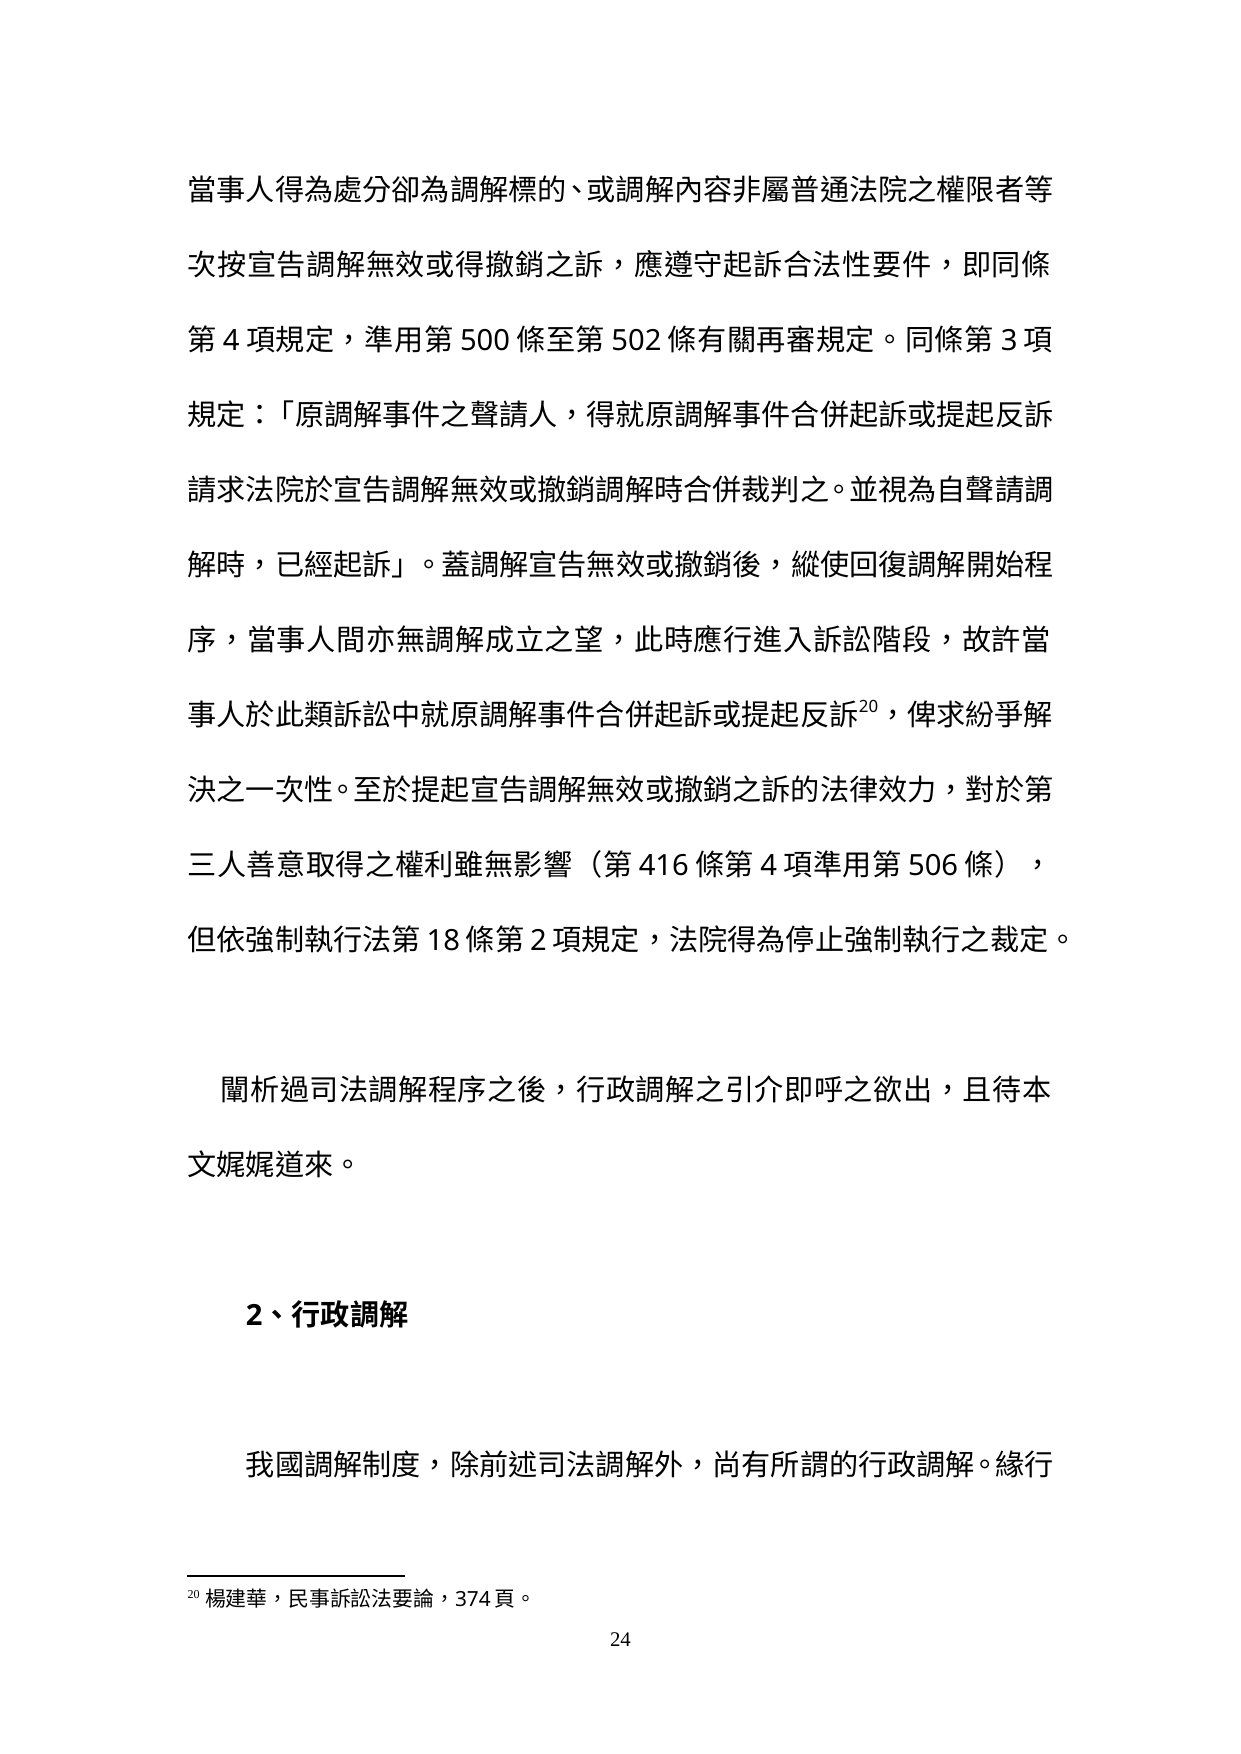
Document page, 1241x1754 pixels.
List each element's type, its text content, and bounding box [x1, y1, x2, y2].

text 緣民事訴訟法第416條第2項：「調解有無效或得撤銷之原因者，當事人得向原法院提起宣告調解無效或撤銷調解之訴」。按此類訴訟為訴訟法上形成之訴，賦予當事人訴訟法上之形成權，以救濟調解程序之瑕疵。調解無效原因包含實體法上及程序法上之原因，後者可分為得補正及不得補正兩類，得補正類型如當事人欠缺訴訟能力或代理人無代理權等；不得補正類型如當事人欠缺當事人適格、事項非當事人得為處分卻為調解標的、或調解內容非屬普通法院之權限者等。次按宣告調解無效或得撤銷之訴，應遵守起訴合法性要件，即同條第4項規定，準用第500條至第502條有關再審規定。同條第3項規定：「原調解事件之聲請人，得就原調解事件合併起訴或提起反訴，請求法院於宣告調解無效或撤銷調解時合併裁判之。並視為自聲請調解時，已經起訴」。蓋調解宣告無效或撤銷後，縱使回復調解開始程序，當事人間亦無調解成立之望，此時應行進入訴訟階段，故許當事人於此類訴訟中就原調解事件合併起訴或提起反訴，俾求紛爭解決之一次性。至於提起宣告調解無效或撤銷之訴的法律效力，對於第三人善意取得之權利雖無影響（第416條第4項準用第506條），但依強制執行法第18條第2項規定，法院得為停止強制執行之裁定。 [187, 150, 1053, 975]
text 闡析過司法調解程序之後，行政調解之引介即呼之欲出，且待本文娓娓道來。 [187, 1050, 1053, 1200]
text 2、行政調解 [187, 1275, 1053, 1350]
text 我國調解制度，除前述司法調解外，尚有所謂的行政調解。緣行 [187, 1425, 1053, 1500]
text 楊建華，民事訴訟法要論，374頁。 [187, 1582, 1053, 1612]
